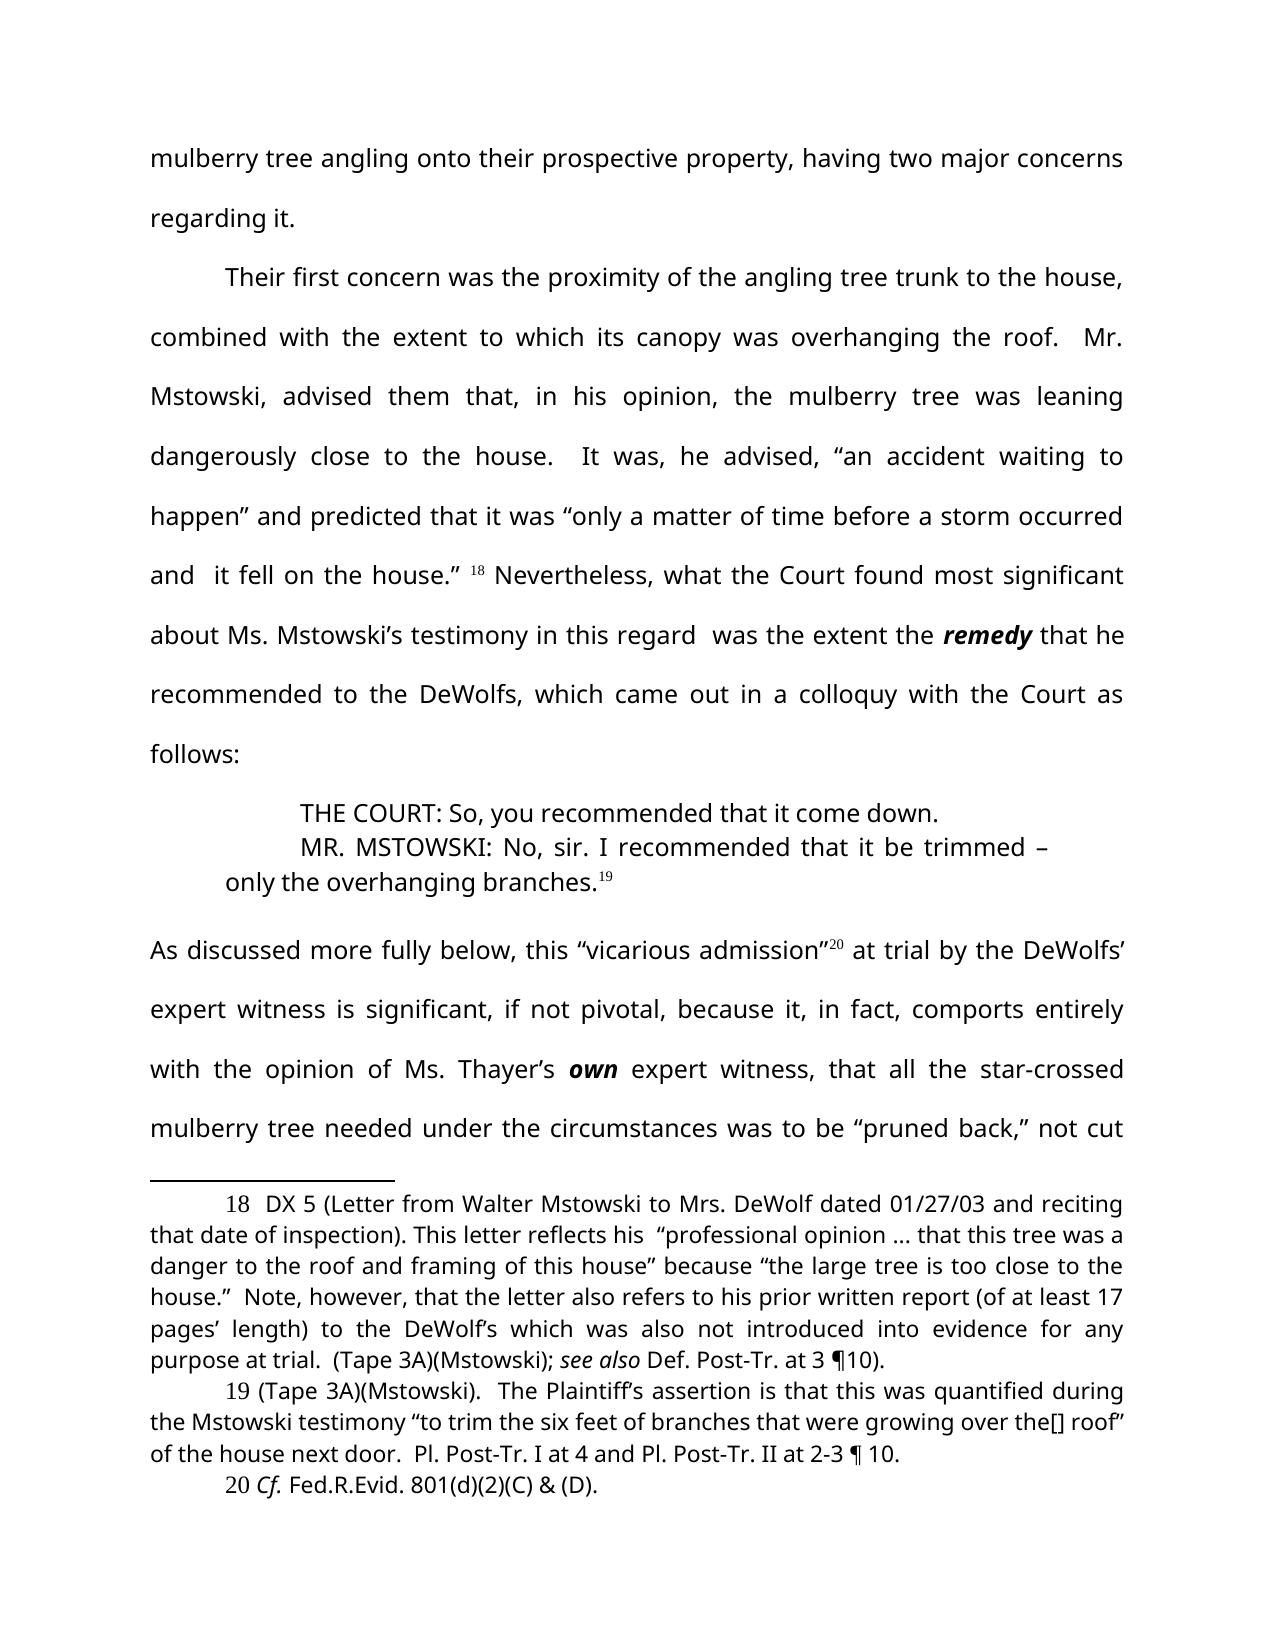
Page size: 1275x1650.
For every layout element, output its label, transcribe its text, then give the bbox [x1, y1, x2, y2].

text (Tape 3A)(Mstowski). The Plaintiff’s assertion is that this was quantified during the Mstowski testimony “to trim the six feet of branches that were growing over the[] roof” of the house next door. Pl. Post-Tr. I at 4 and Pl. Post-Tr. II at 2-3 ¶ 10. [150, 1375, 1125, 1469]
text DX 5 (Letter from Walter Mstowski to Mrs. DeWolf dated 01/27/03 and reciting that date of inspection). This letter reflects his “professional opinion ... that this tree was a danger to the roof and framing of this house” because “the large tree is too close to the house.” Note, however, that the letter also refers to his prior written report (of at least 17 pages’ length) to the DeWolf’s which was also not introduced into evidence for any purpose at trial. (Tape 3A)(Mstowski); see also Def. Post-Tr. at 3 ¶10). [150, 1187, 1125, 1375]
text As discussed more fully below, this “vicarious admission” at trial by the DeWolfs’ expert witness is significant, if not pivotal, because it, in fact, comports entirely with the opinion of Ms. Thayer’s own expert witness, that all the star-crossed mulberry tree needed under the circumstances was to be “pruned back,” not cut [150, 932, 1125, 1145]
text THE COURT: So, you recommended that it come down. [225, 796, 1050, 830]
text Their first concern was the proximity of the angling tree trunk to the house, combined with the extent to which its canopy was overhanging the roof. Mr. Mstowski, advised them that, in his opinion, the mulberry tree was leaning dangerously close to the house. It was, he advised, “an accident waiting to happen” and predicted that it was “only a matter of time before a storm occurred and it fell on the house.” Nevertheless, what the Court found most significant about Ms. Mstowski’s testimony in this regard was the extent the remedy that he recommended to the DeWolfs, which came out in a colloquy with the Court as follows: [150, 260, 1125, 771]
text MR. MSTOWSKI: No, sir. I recommended that it be trimmed – only the overhanging branches. [225, 830, 1050, 898]
text Cf. Fed.R.Evid. 801(d)(2)(C) & (D). [150, 1469, 1125, 1500]
text mulberry tree angling onto their prospective property, having two major concerns regarding it. [150, 141, 1125, 234]
